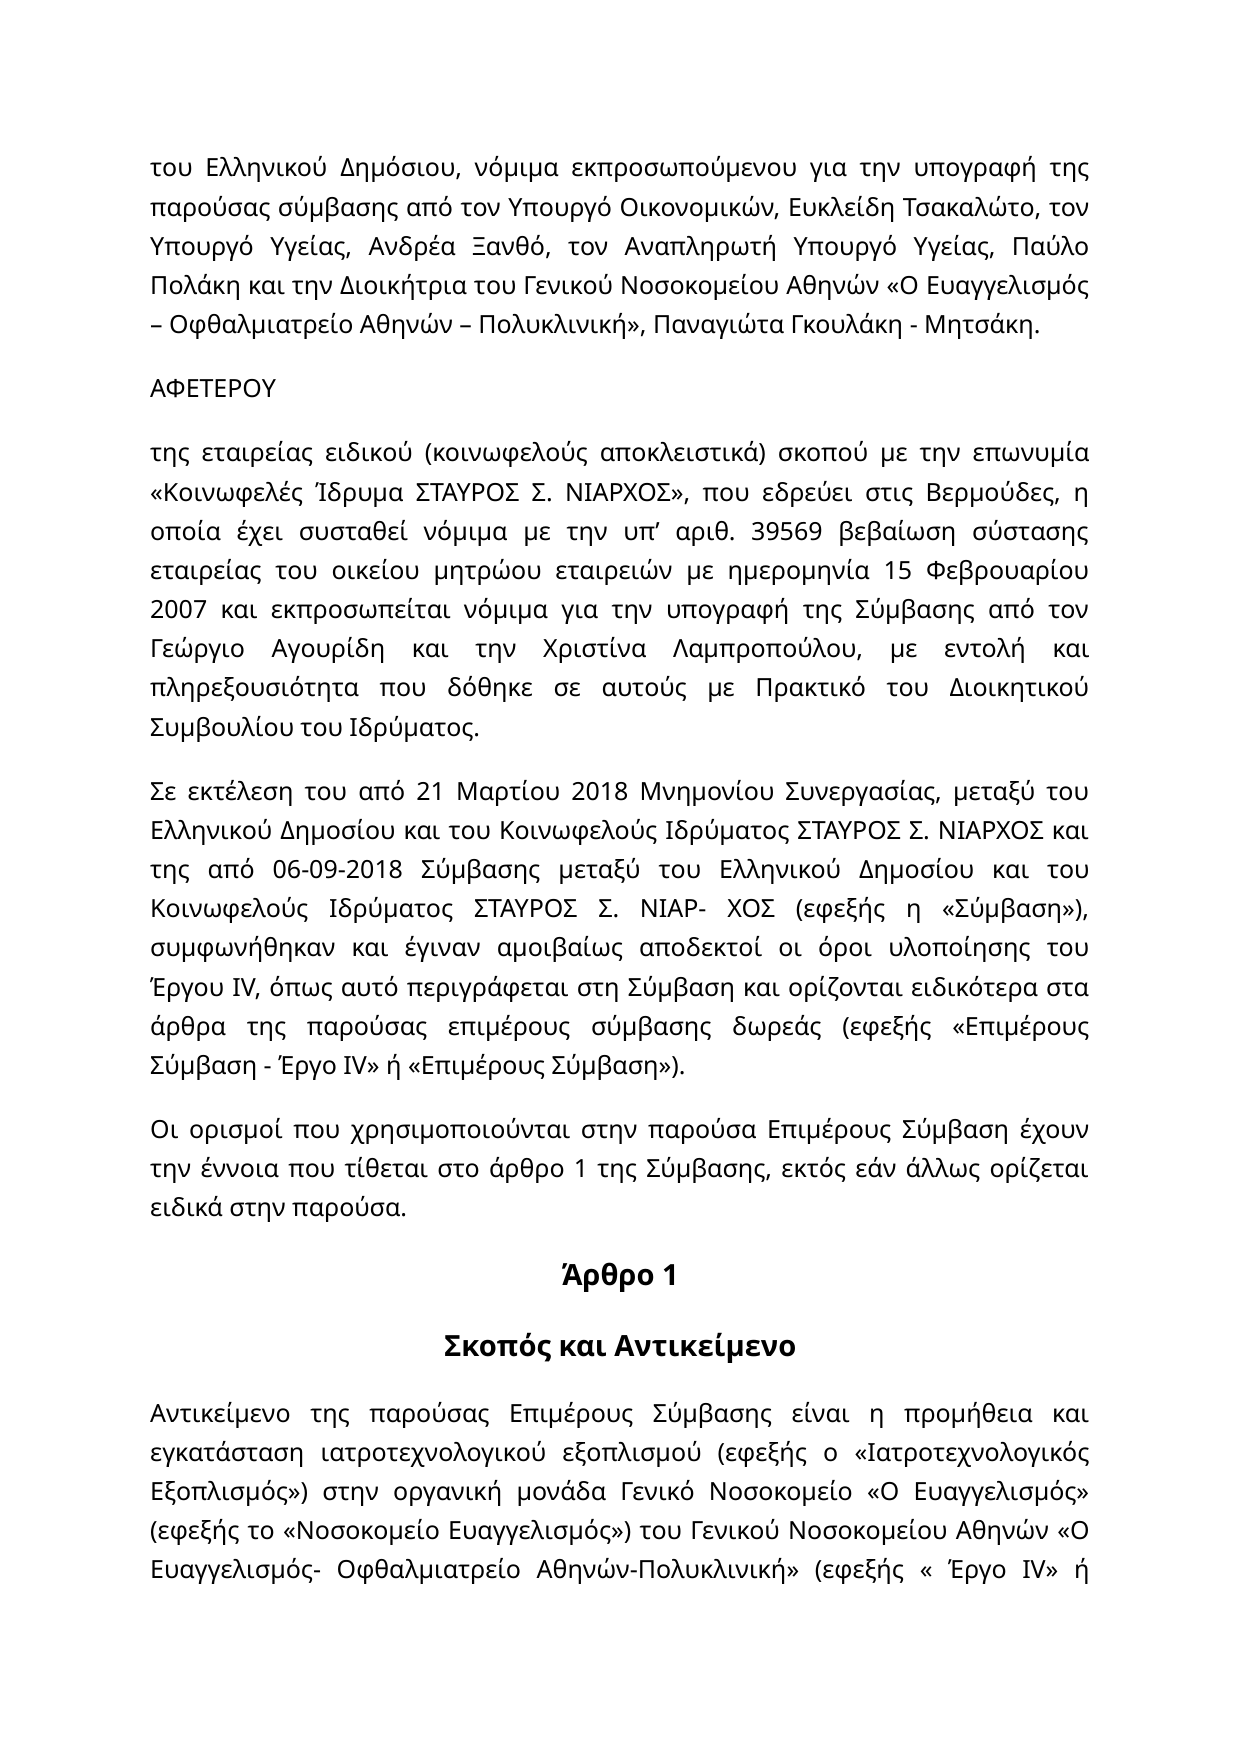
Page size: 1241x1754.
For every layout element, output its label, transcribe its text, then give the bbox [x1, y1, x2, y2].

text του Ελληνικού Δημόσιου, νόμιμα εκπροσωπούμενου για την υπογραφή της παρούσας σύμβασης από τον Υπουργό Οικονομικών, Ευκλείδη Τσακαλώτο, τον Υπουργό Υγείας, Ανδρέα Ξανθό, τον Αναπληρωτή Υπουργό Υγείας, Παύλο Πολάκη και την Διοικήτρια του Γενικού Νοσοκομείου Αθηνών «Ο Ευαγγελισμός – Οφθαλμιατρείο Αθηνών – Πολυκλινική», Παναγιώτα Γκουλάκη - Μητσάκη. [150, 150, 1090, 341]
text Αντικείμενο της παρούσας Επιμέρους Σύμβασης είναι η προμήθεια και εγκατάσταση ιατροτεχνολογικού εξοπλισμού (εφεξής ο «Ιατροτεχνολογικός Εξοπλισμός») στην οργανική μονάδα Γενικό Νοσοκομείο «Ο Ευαγγελισμός» (εφεξής το «Νοσοκομείο Ευαγγελισμός») του Γενικού Νοσοκομείου Αθηνών «Ο Ευαγγελισμός- Οφθαλμιατρείο Αθηνών-Πολυκλινική» (εφεξής « Έργο IV» ή [150, 1395, 1090, 1586]
subtitle Άρθρο 1 [150, 1254, 1090, 1294]
text Σε εκτέλεση του από 21 Μαρτίου 2018 Μνημονίου Συνεργασίας, μεταξύ του Ελληνικού Δημοσίου και του Κοινωφελούς Ιδρύματος ΣΤΑΥΡΟΣ Σ. ΝΙΑΡΧΟΣ και της από 06-09-2018 Σύμβασης μεταξύ του Ελληνικού Δημοσίου και του Κοινωφελούς Ιδρύματος ΣΤΑΥΡΟΣ Σ. ΝΙΑΡ- ΧΟΣ (εφεξής η «Σύμβαση»), συμφωνήθηκαν και έγιναν αμοιβαίως αποδεκτοί οι όροι υλοποίησης του Έργου IV, όπως αυτό περιγράφεται στη Σύμβαση και ορίζονται ειδικότερα στα άρθρα της παρούσας επιμέρους σύμβασης δωρεάς (εφεξής «Επιμέρους Σύμβαση - Έργο IV» ή «Επιμέρους Σύμβαση»). [150, 773, 1090, 1082]
text Οι ορισμοί που χρησιμοποιούνται στην παρούσα Επιμέρους Σύμβαση έχουν την έννοια που τίθεται στο άρθρο 1 της Σύμβασης, εκτός εάν άλλως ορίζεται ειδικά στην παρούσα. [150, 1112, 1090, 1224]
text της εταιρείας ειδικού (κοινωφελούς αποκλειστικά) σκοπού με την επωνυμία «Κοινωφελές Ίδρυμα ΣΤΑΥΡΟΣ Σ. ΝΙΑΡΧΟΣ», που εδρεύει στις Βερμούδες, η οποία έχει συσταθεί νόμιμα με την υπ’ αριθ. 39569 βεβαίωση σύστασης εταιρείας του οικείου μητρώου εταιρειών με ημερομηνία 15 Φεβρουαρίου 2007 και εκπροσωπείται νόμιμα για την υπογραφή της Σύμβασης από τον Γεώργιο Αγουρίδη και την Χριστίνα Λαμπροπούλου, με εντολή και πληρεξουσιότητα που δόθηκε σε αυτούς με Πρακτικό του Διοικητικού Συμβουλίου του Ιδρύματος. [150, 435, 1090, 743]
subtitle Σκοπός και Αντικείμενο [150, 1325, 1090, 1364]
text ΑΦΕΤΕΡΟΥ [150, 371, 1090, 405]
